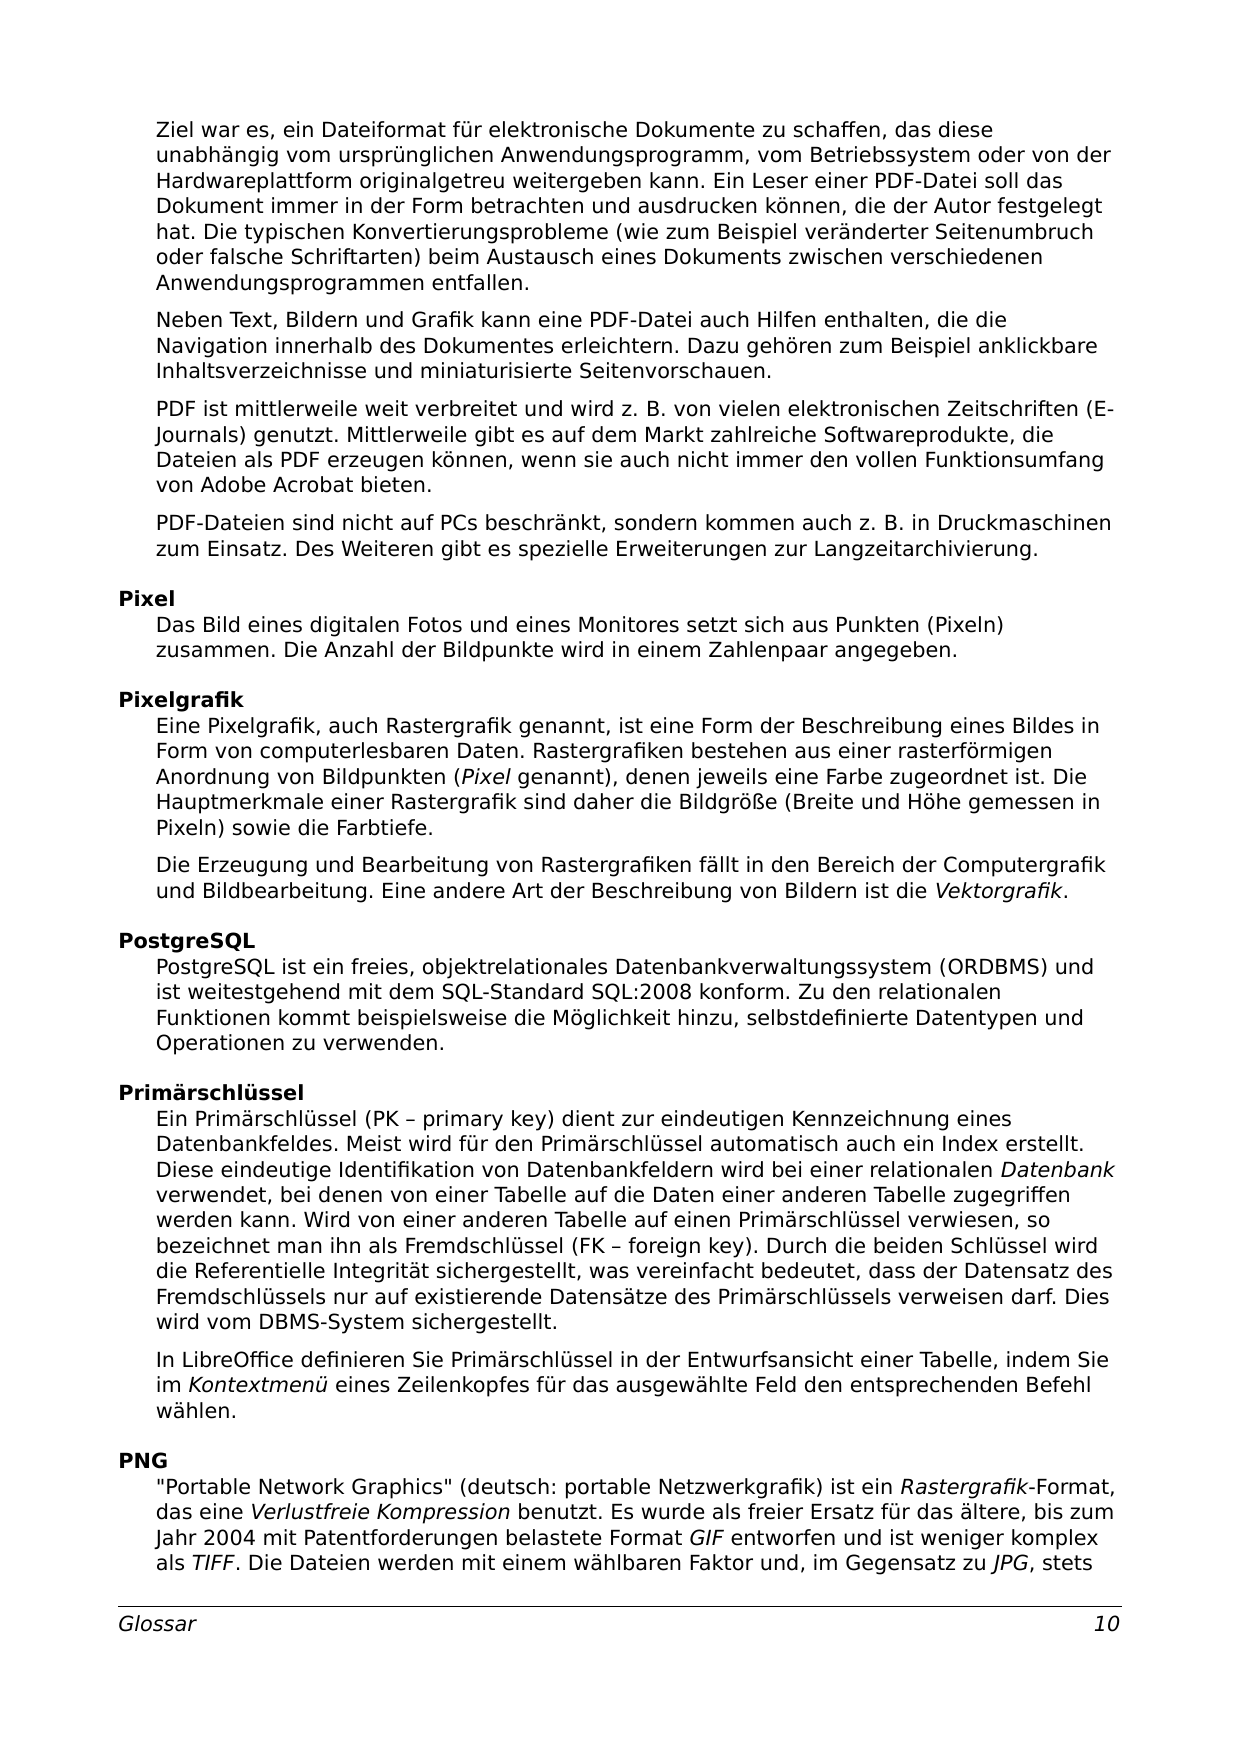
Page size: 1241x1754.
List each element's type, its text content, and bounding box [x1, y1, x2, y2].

text PDF-Dateien sind nicht auf PCs beschränkt, sondern kommen auch z. B. in Druckmaschinen zum Einsatz. Des Weiteren gibt es spezielle Erweiterungen zur Langzeitarchivierung. [156, 511, 1122, 561]
list Pixelgrafik [118, 688, 1122, 713]
text Eine Pixelgrafik, auch Rastergrafik genannt, ist eine Form der Beschreibung eines Bildes in Form von computerlesbaren Daten. Rastergrafiken bestehen aus einer rasterförmigen Anordnung von Bildpunkten (Pixel genannt), denen jeweils eine Farbe zugeordnet ist. Die Hauptmerkmale einer Rastergrafik sind daher die Bildgröße (Breite und Höhe gemessen in Pixeln) sowie die Farbtiefe. [156, 714, 1122, 840]
text Das Bild eines digitalen Fotos und eines Monitores setzt sich aus Punkten (Pixeln) zusammen. Die Anzahl der Bildpunkte wird in einem Zahlenpaar angegeben. [156, 613, 1122, 662]
list Pixel [118, 587, 1122, 612]
list PostgreSQL [118, 929, 1122, 954]
text Neben Text, Bildern und Grafik kann eine PDF-Datei auch Hilfen enthalten, die die Navigation innerhalb des Dokumentes erleichtern. Dazu gehören zum Beispiel anklickbare Inhaltsverzeichnisse und miniaturisierte Seitenvorschauen. [156, 308, 1122, 384]
text PDF ist mittlerweile weit verbreitet und wird z. B. von vielen elektronischen Zeitschriften (E-Journals) genutzt. Mittlerweile gibt es auf dem Markt zahlreiche Softwareprodukte, die Dateien als PDF erzeugen können, wenn sie auch nicht immer den vollen Funktionsumfang von Adobe Acrobat bieten. [156, 397, 1122, 498]
list Primärschlüssel [118, 1081, 1122, 1106]
text In LibreOffice definieren Sie Primärschlüssel in der Entwurfsansicht einer Tabelle, indem Sie im Kontextmenü eines Zeilenkopfes für das ausgewählte Feld den entsprechenden Befehl wählen. [156, 1348, 1122, 1423]
text "Portable Network Graphics" (deutsch: portable Netzwerkgrafik) ist ein Rastergrafik-Format, das eine Verlustfreie Kompression benutzt. Es wurde als freier Ersatz für das ältere, bis zum Jahr 2004 mit Patentforderungen belastete Format GIF entworfen und ist weniger komplex als TIFF. Die Dateien werden mit einem wählbaren Faktor und, im Gegensatz zu JPG, stets [156, 1475, 1122, 1575]
text Ein Primärschlüssel (PK – primary key) dient zur eindeutigen Kennzeichnung eines Datenbankfeldes. Meist wird für den Primärschlüssel automatisch auch ein Index erstellt. Diese eindeutige Identifikation von Datenbankfeldern wird bei einer relationalen Datenbank verwendet, bei denen von einer Tabelle auf die Daten einer anderen Tabelle zugegriffen werden kann. Wird von einer anderen Tabelle auf einen Primärschlüssel verwiesen, so bezeichnet man ihn als Fremdschlüssel (FK – foreign key). Durch die beiden Schlüssel wird die Referentielle Integrität sichergestellt, was vereinfacht bedeutet, dass der Datensatz des Fremdschlüssels nur auf existierende Datensätze des Primärschlüssels verweisen darf. Dies wird vom DBMS-System sichergestellt. [156, 1107, 1122, 1334]
text PostgreSQL ist ein freies, objektrelationales Datenbankverwaltungssystem (ORDBMS) und ist weitestgehend mit dem SQL-Standard SQL:2008 konform. Zu den relationalen Funktionen kommt beispielsweise die Möglichkeit hinzu, selbstdefinierte Datentypen und Operationen zu verwenden. [156, 955, 1122, 1055]
list PNG [118, 1449, 1122, 1474]
text Die Erzeugung und Bearbeitung von Rastergrafiken fällt in den Bereich der Computergrafik und Bildbearbeitung. Eine andere Art der Beschreibung von Bildern ist die Vektorgrafik. [156, 853, 1122, 903]
text Ziel war es, ein Dateiformat für elektronische Dokumente zu schaffen, das diese unabhängig vom ursprünglichen Anwendungsprogramm, vom Betriebssystem oder von der Hardwareplattform originalgetreu weitergeben kann. Ein Leser einer PDF-Datei soll das Dokument immer in der Form betrachten und ausdrucken können, die der Autor festgelegt hat. Die typischen Konvertierungsprobleme (wie zum Beispiel veränderter Seitenumbruch oder falsche Schriftarten) beim Austausch eines Dokuments zwischen verschiedenen Anwendungsprogrammen entfallen. [156, 118, 1122, 295]
